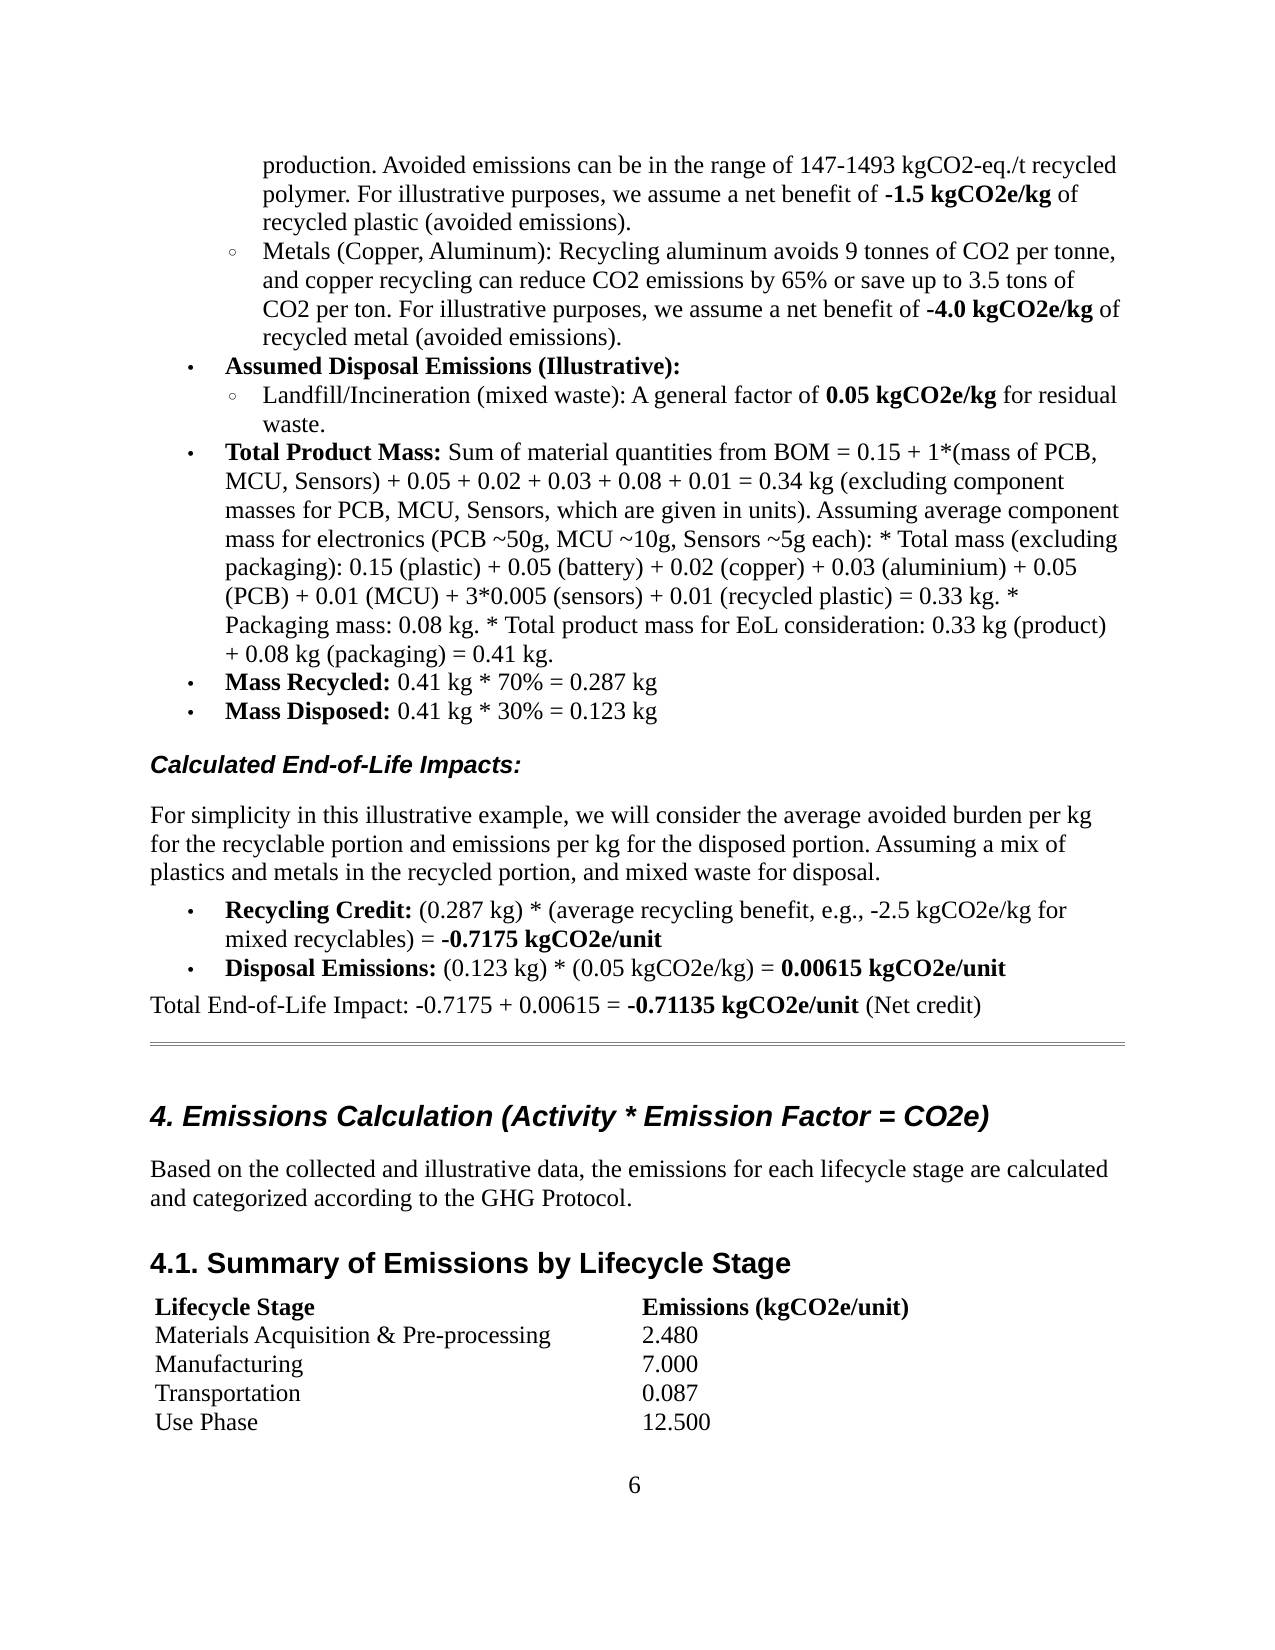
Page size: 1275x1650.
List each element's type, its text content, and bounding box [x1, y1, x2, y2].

subtitle Calculated End-of-Life Impacts: [150, 750, 1125, 778]
table_cell 12.500 [638, 1407, 1125, 1436]
list Landfill/Incineration (mixed waste): A general factor of 0.05 kgCO2e/kg for residual waste. [225, 380, 1125, 437]
table_header Lifecycle Stage [150, 1292, 637, 1321]
table_header Emissions (kgCO2e/unit) [638, 1292, 1125, 1321]
table_cell Transportation [150, 1378, 637, 1407]
list production. Avoided emissions can be in the range of 147-1493 kgCO2-eq./t recycled polymer. For illustrative purposes, we assume a net benefit of -1.5 kgCO2e/kg of recycled plastic (avoided emissions). [225, 150, 1125, 236]
list Recycling Credit: (0.287 kg) * (average recycling benefit, e.g., -2.5 kgCO2e/kg for mixed recyclables) = -0.7175 kgCO2e/unit [187, 895, 1125, 953]
table_cell Materials Acquisition & Pre-processing [150, 1321, 637, 1349]
text Based on the collected and illustrative data, the emissions for each lifecycle stage are calculated and categorized according to the GHG Protocol. [150, 1154, 1125, 1212]
list Mass Recycled: 0.41 kg * 70% = 0.287 kg [187, 667, 1125, 696]
table_cell Manufacturing [150, 1349, 637, 1378]
text Total End-of-Life Impact: -0.7175 + 0.00615 = -0.71135 kgCO2e/unit (Net credit) [150, 990, 1125, 1019]
table_cell 7.000 [638, 1349, 1125, 1378]
list Mass Disposed: 0.41 kg * 30% = 0.123 kg [187, 696, 1125, 725]
list Total Product Mass: Sum of material quantities from BOM = 0.15 + 1*(mass of PCB, MCU, Sensors) + 0.05 + 0.02 + 0.03 + 0.08 + 0.01 = 0.34 kg (excluding component masses for PCB, MCU, Sensors, which are given in units). Assuming average component mass for electronics (PCB ~50g, MCU ~10g, Sensors ~5g each): * Total mass (excluding packaging): 0.15 (plastic) + 0.05 (battery) + 0.02 (copper) + 0.03 (aluminium) + 0.05 (PCB) + 0.01 (MCU) + 3*0.005 (sensors) + 0.01 (recycled plastic) = 0.33 kg. * Packaging mass: 0.08 kg. * Total product mass for EoL consideration: 0.33 kg (product) + 0.08 kg (packaging) = 0.41 kg. [187, 437, 1125, 667]
subtitle 4. Emissions Calculation (Activity * Emission Factor = CO2e) [150, 1099, 1125, 1133]
list Metals (Copper, Aluminum): Recycling aluminum avoids 9 tonnes of CO2 per tonne, and copper recycling can reduce CO2 emissions by 65% or save up to 3.5 tons of CO2 per ton. For illustrative purposes, we assume a net benefit of -4.0 kgCO2e/kg of recycled metal (avoided emissions). [225, 236, 1125, 351]
text For simplicity in this illustrative example, we will consider the average avoided burden per kg for the recyclable portion and emissions per kg for the disposed portion. Assuming a mix of plastics and metals in the recycled portion, and mixed waste for disposal. [150, 800, 1125, 886]
table_cell Use Phase [150, 1407, 637, 1436]
table_cell 2.480 [638, 1321, 1125, 1349]
table_cell 0.087 [638, 1378, 1125, 1407]
subtitle 4.1. Summary of Emissions by Lifecycle Stage [150, 1246, 1125, 1279]
list Disposal Emissions: (0.123 kg) * (0.05 kgCO2e/kg) = 0.00615 kgCO2e/unit [187, 953, 1125, 981]
list Assumed Disposal Emissions (Illustrative): [187, 351, 1125, 380]
